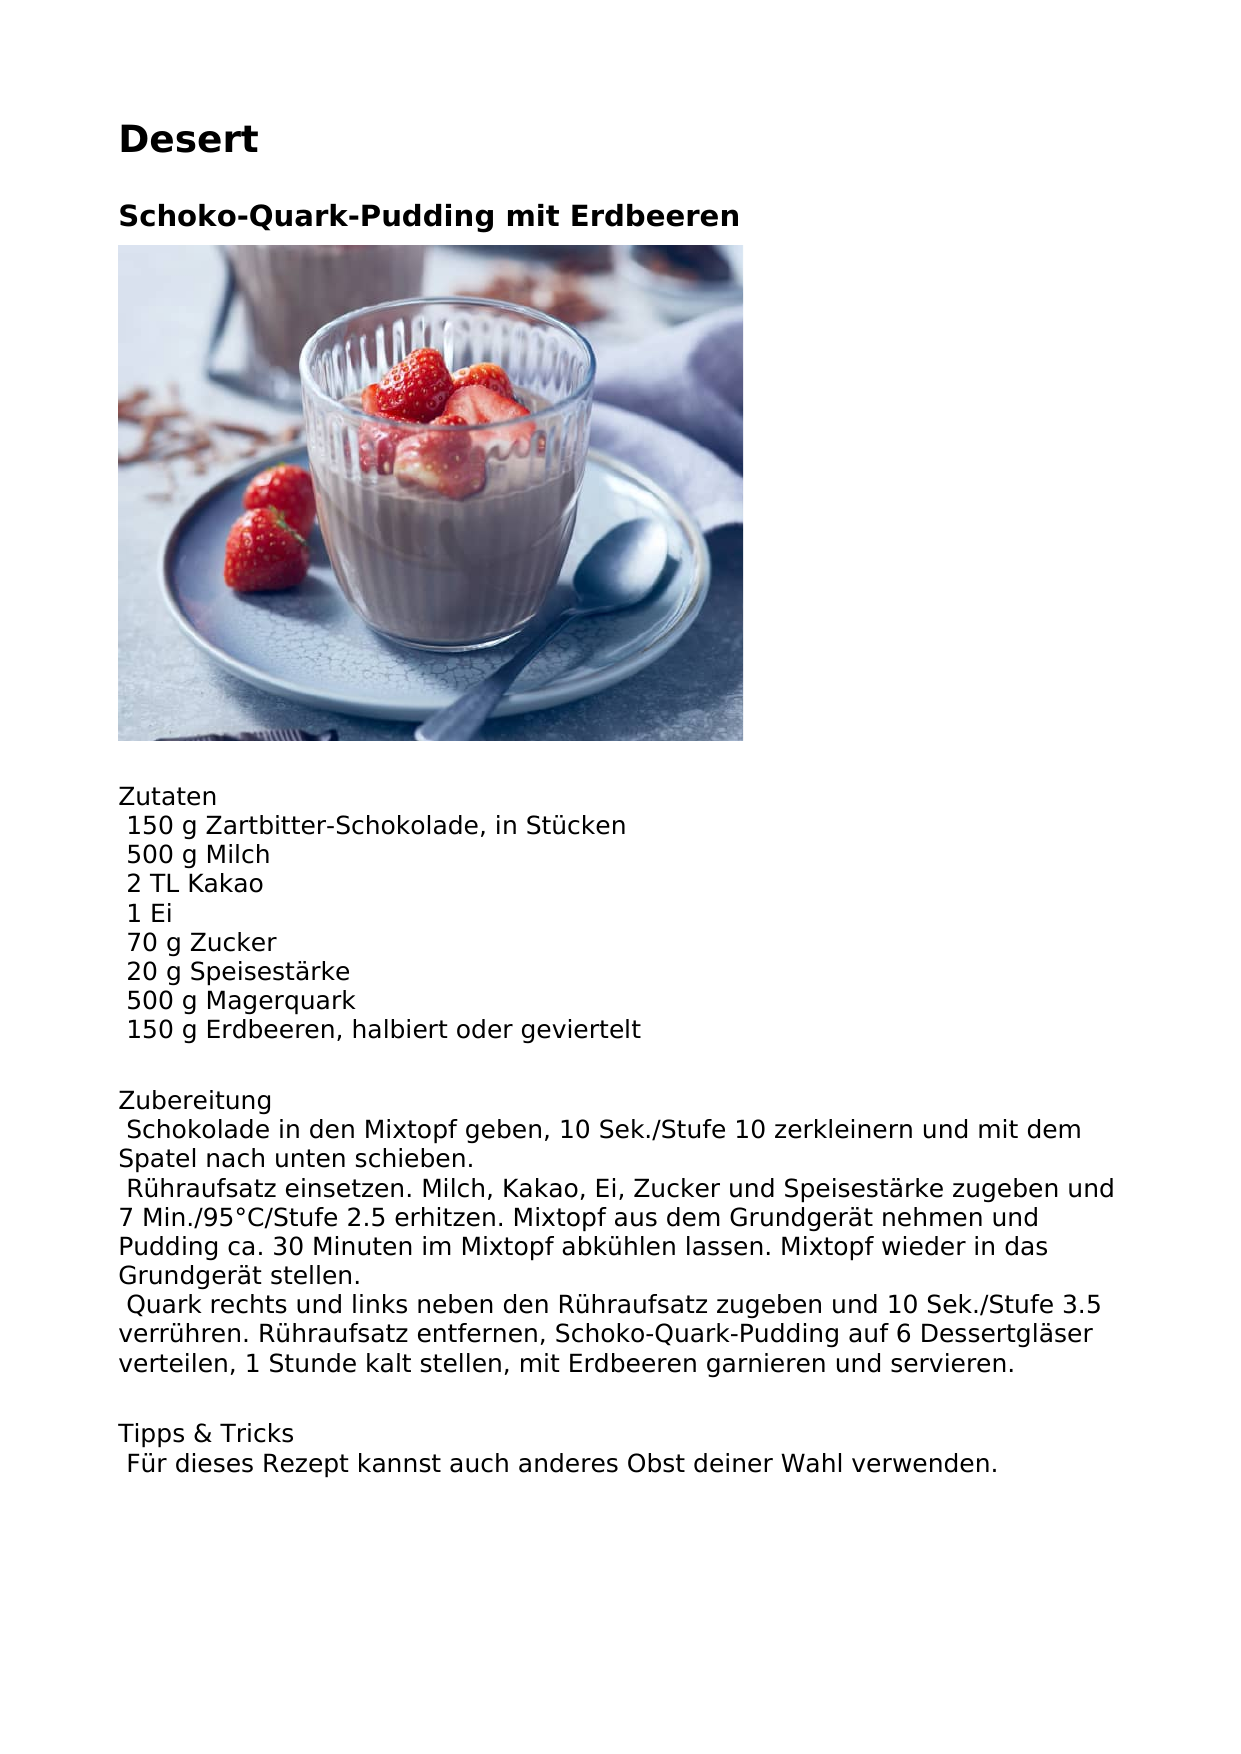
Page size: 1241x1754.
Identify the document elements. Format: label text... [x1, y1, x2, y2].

picture [118, 245, 744, 741]
subtitle Desert [118, 118, 1122, 162]
text Zutaten 150 g Zartbitter-Schokolade, in Stücken 500 g Milch 2 TL Kakao 1 Ei 70 g Zucker 20 g Speisestärke 500 g Magerquark 150 g Erdbeeren, halbiert oder geviertelt [118, 782, 1122, 1074]
subtitle Schoko-Quark-Pudding mit Erdbeeren [118, 199, 1122, 233]
text Zubereitung Schokolade in den Mixtopf geben, 10 Sek./Stufe 10 zerkleinern und mit dem Spatel nach unten schieben. Rühraufsatz einsetzen. Milch, Kakao, Ei, Zucker und Speisestärke zugeben und 7 Min./95°C/Stufe 2.5 erhitzen. Mixtopf aus dem Grundgerät nehmen und Pudding ca. 30 Minuten im Mixtopf abkühlen lassen. Mixtopf wieder in das Grundgerät stellen. Quark rechts und links neben den Rühraufsatz zugeben und 10 Sek./Stufe 3.5 verrühren. Rühraufsatz entfernen, Schoko-Quark-Pudding auf 6 Dessertgläser verteilen, 1 Stunde kalt stellen, mit Erdbeeren garnieren und servieren. [118, 1086, 1122, 1407]
text Tipps & Tricks Für dieses Rezept kannst auch anderes Obst deiner Wahl verwenden. [118, 1420, 1122, 1507]
